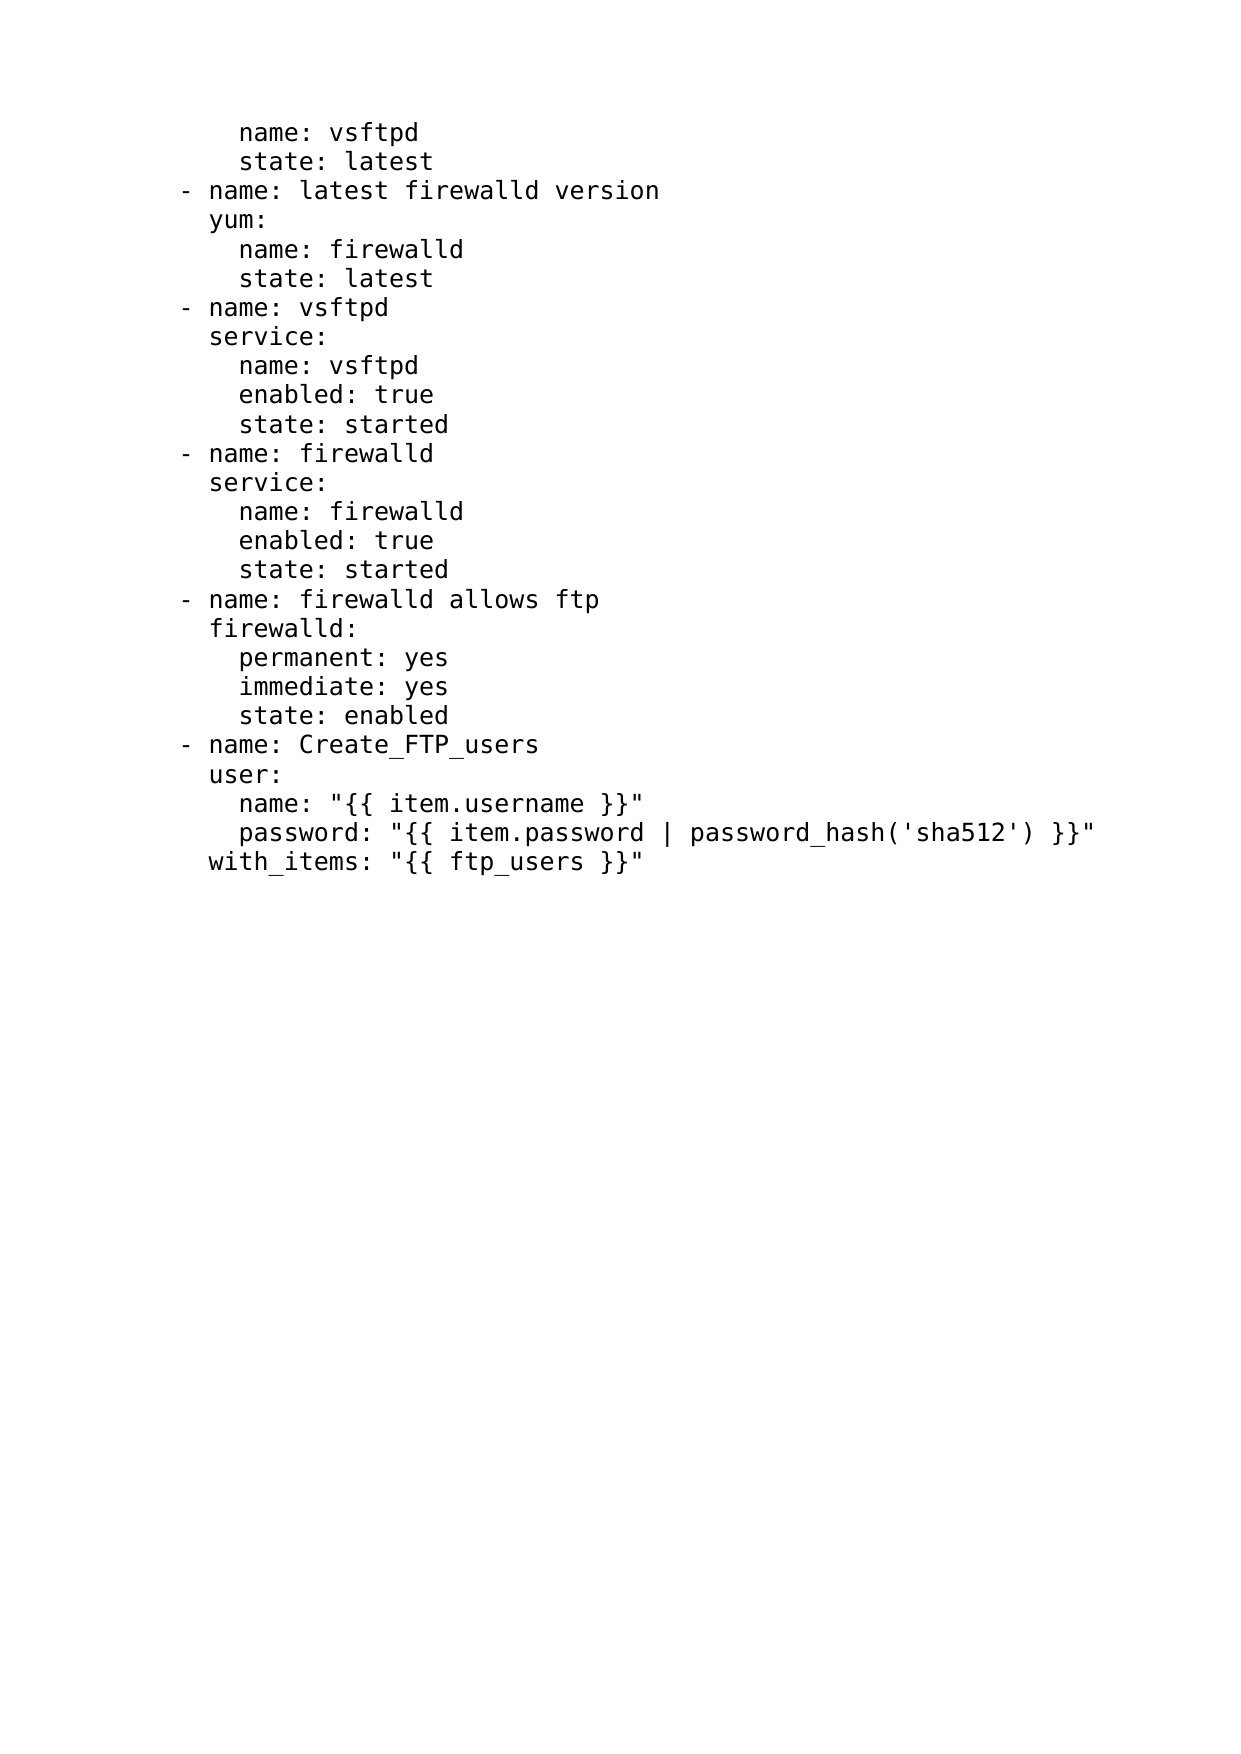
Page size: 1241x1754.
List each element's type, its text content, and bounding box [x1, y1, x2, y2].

text name: vsftpd state: latest - name: latest firewalld version yum: name: firewalld state: latest - name: vsftpd service: name: vsftpd enabled: true state: started - name: firewalld service: name: firewalld enabled: true state: started - name: firewalld allows ftp firewalld: permanent: yes immediate: yes state: enabled - name: Create_FTP_users user: name: "{{ item.username }}" password: "{{ item.password | password_hash('sha512') }}" with_items: "{{ ftp_users }}" [118, 118, 1122, 906]
